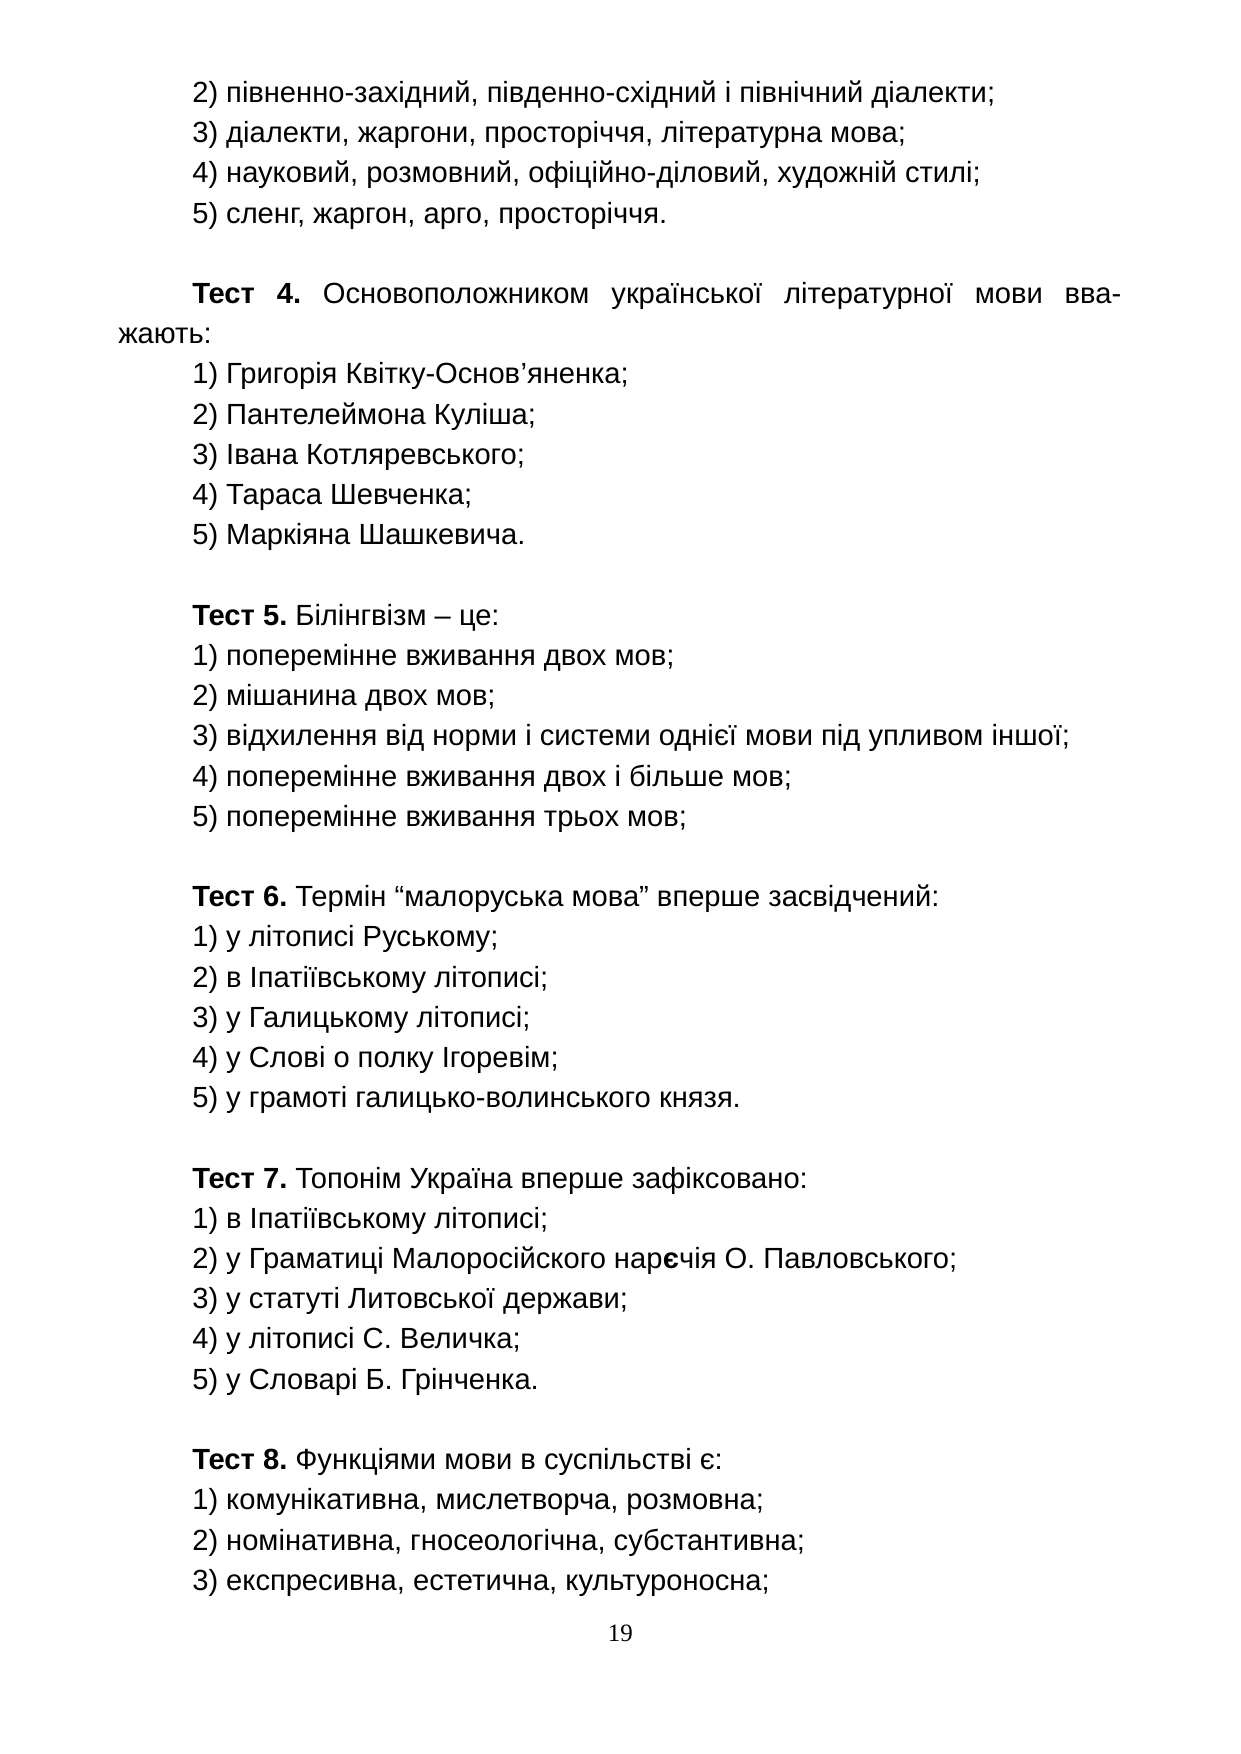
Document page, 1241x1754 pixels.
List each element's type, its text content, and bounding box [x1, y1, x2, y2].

text 5) у грамоті галицько-волинського князя. [118, 1080, 1122, 1114]
text 3) експресивна, естетична, культуроносна; [118, 1563, 1122, 1596]
text Тест 5. Білінгвізм – це: [118, 598, 1122, 631]
text 5) поперемінне вживання трьох мов; [118, 799, 1122, 832]
list сленг, жаргон, арго, просторіччя. [118, 196, 1122, 229]
text 3) Івана Котляревського; [118, 437, 1122, 470]
text 3) відхилення від норми і системи однієї мови під упливом іншої; [118, 718, 1122, 752]
text 1) Григорія Квітку-Основ’яненка; [118, 356, 1122, 390]
text 2) Пантелеймона Куліша; [118, 397, 1122, 430]
text 4) у літописі С. Величка; [118, 1321, 1122, 1355]
text 2) мішанина двох мов; [118, 678, 1122, 712]
list півненно-західний, південно-східний і північний діалекти; [118, 75, 1122, 108]
text 4) Тараса Шевченка; [118, 477, 1122, 511]
text 1) в Іпатіївському літописі; [118, 1201, 1122, 1234]
text Тест 7. Топонім Україна вперше зафіксовано: [118, 1161, 1122, 1194]
text 5) у Словарі Б. Грінченка. [118, 1362, 1122, 1395]
text 3) у Галицькому літописі; [118, 1000, 1122, 1033]
text 2) номінативна, гносеологічна, субстантивна; [118, 1522, 1122, 1556]
text 1) комунікативна, мислетворча, розмовна; [118, 1482, 1122, 1516]
text Тест 4. Основоположником української літературної мови вва-жають: [118, 276, 1122, 350]
text 5) Маркіяна Шашкевича. [118, 517, 1122, 551]
text 2) в Іпатіївському літописі; [118, 959, 1122, 993]
list діалекти, жаргони, просторіччя, літературна мова; [118, 115, 1122, 149]
list науковий, розмовний, офіційно-діловий, художній стилі; [118, 155, 1122, 189]
text Тест 6. Термін “малоруська мова” вперше засвідчений: [118, 879, 1122, 913]
text 1) поперемінне вживання двох мов; [118, 638, 1122, 671]
text Тест 8. Функціями мови в суспільстві є: [118, 1442, 1122, 1476]
text 4) поперемінне вживання двох і більше мов; [118, 758, 1122, 792]
text 2) у Граматиці Малоросійского нарєчія О. Павловського; [118, 1241, 1122, 1274]
text 4) у Слові о полку Ігоревім; [118, 1040, 1122, 1073]
text 1) у літописі Руському; [118, 919, 1122, 953]
text 3) у статуті Литовської держави; [118, 1281, 1122, 1315]
